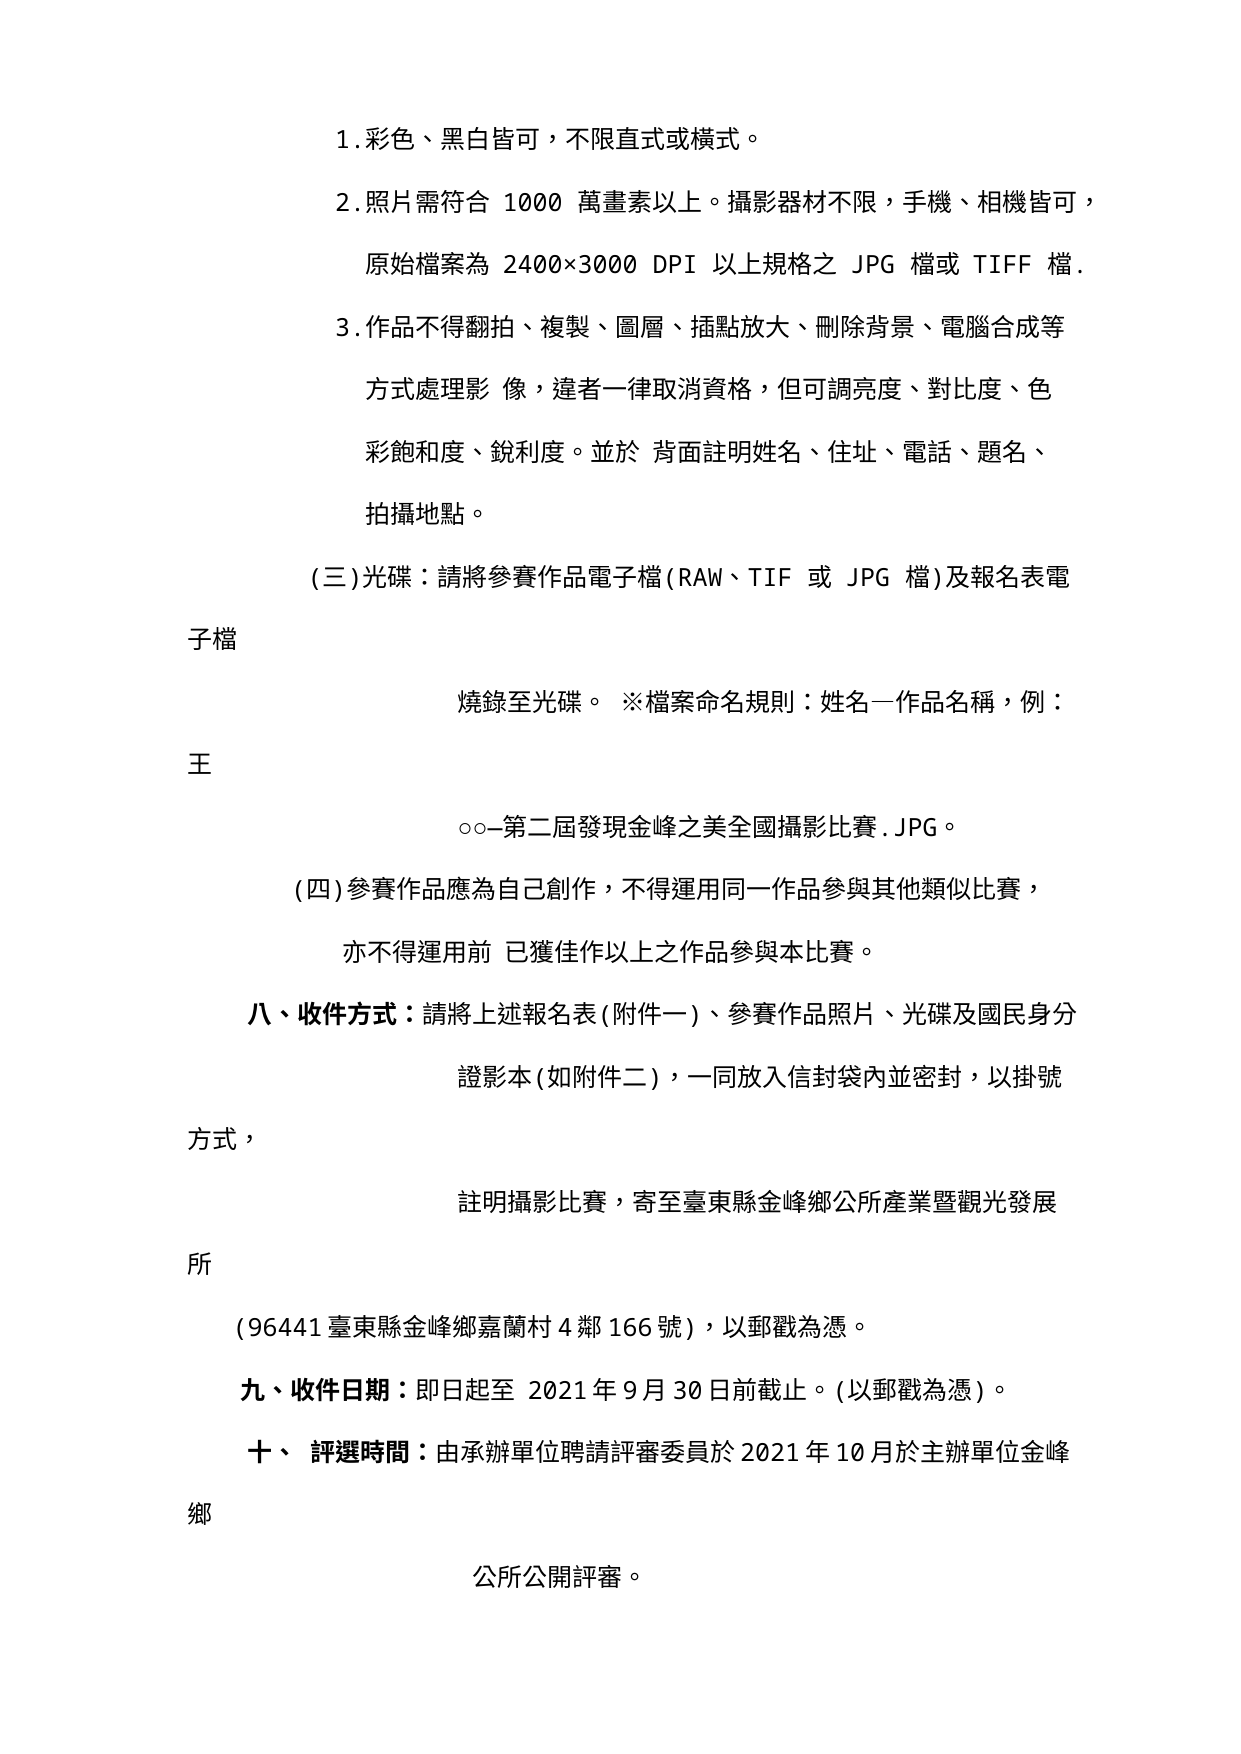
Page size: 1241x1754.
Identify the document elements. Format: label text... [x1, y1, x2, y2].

text 十、 評選時間：由承辦單位聘請評審委員於2021年10月於主辦單位金峰鄉 [187, 1409, 1078, 1534]
text 原始檔案為 2400×3000 DPI 以上規格之 JPG 檔或 TIFF 檔. [335, 221, 1078, 284]
text 亦不得運用前 已獲佳作以上之作品參與本比賽。 [342, 909, 1078, 971]
text 燒錄至光碟。 ※檔案命名規則：姓名—作品名稱，例：王 [187, 659, 1078, 784]
text 彩飽和度、銳利度。並於 背面註明姓名、住址、電話、題名、 [335, 409, 1078, 471]
text 八、收件方式：請將上述報名表(附件一)、參賽作品照片、光碟及國民身分 [187, 971, 1078, 1034]
text 方式處理影 像，違者一律取消資格，但可調亮度、對比度、色 [335, 346, 1078, 409]
text 拍攝地點。 [335, 471, 1078, 534]
text 3.作品不得翻拍、複製、圖層、插點放大、刪除背景、電腦合成等 [335, 284, 1078, 346]
text 證影本(如附件二)，一同放入信封袋內並密封，以掛號方式， [187, 1034, 1078, 1159]
text (三)光碟：請將參賽作品電子檔(RAW、TIF 或 JPG 檔)及報名表電子檔 [187, 534, 1078, 659]
text 註明攝影比賽，寄至臺東縣金峰鄉公所產業暨觀光發展所 [187, 1159, 1078, 1284]
text 2.照片需符合 1000 萬畫素以上。攝影器材不限，手機、相機皆可， [335, 159, 1078, 221]
text ○○—第二屆發現金峰之美全國攝影比賽.JPG。 [187, 784, 1078, 846]
text (四)參賽作品應為自己創作，不得運用同一作品參與其他類似比賽， [291, 846, 1078, 909]
text 九、收件日期：即日起至 2021年9月30日前截止。(以郵戳為憑)。 [187, 1346, 1078, 1409]
text (96441臺東縣金峰鄉嘉蘭村4鄰166號)，以郵戳為憑。 [187, 1284, 1078, 1346]
text 1.彩色、黑白皆可，不限直式或橫式。 [335, 96, 1078, 159]
text 公所公開評審。 [187, 1534, 1078, 1596]
